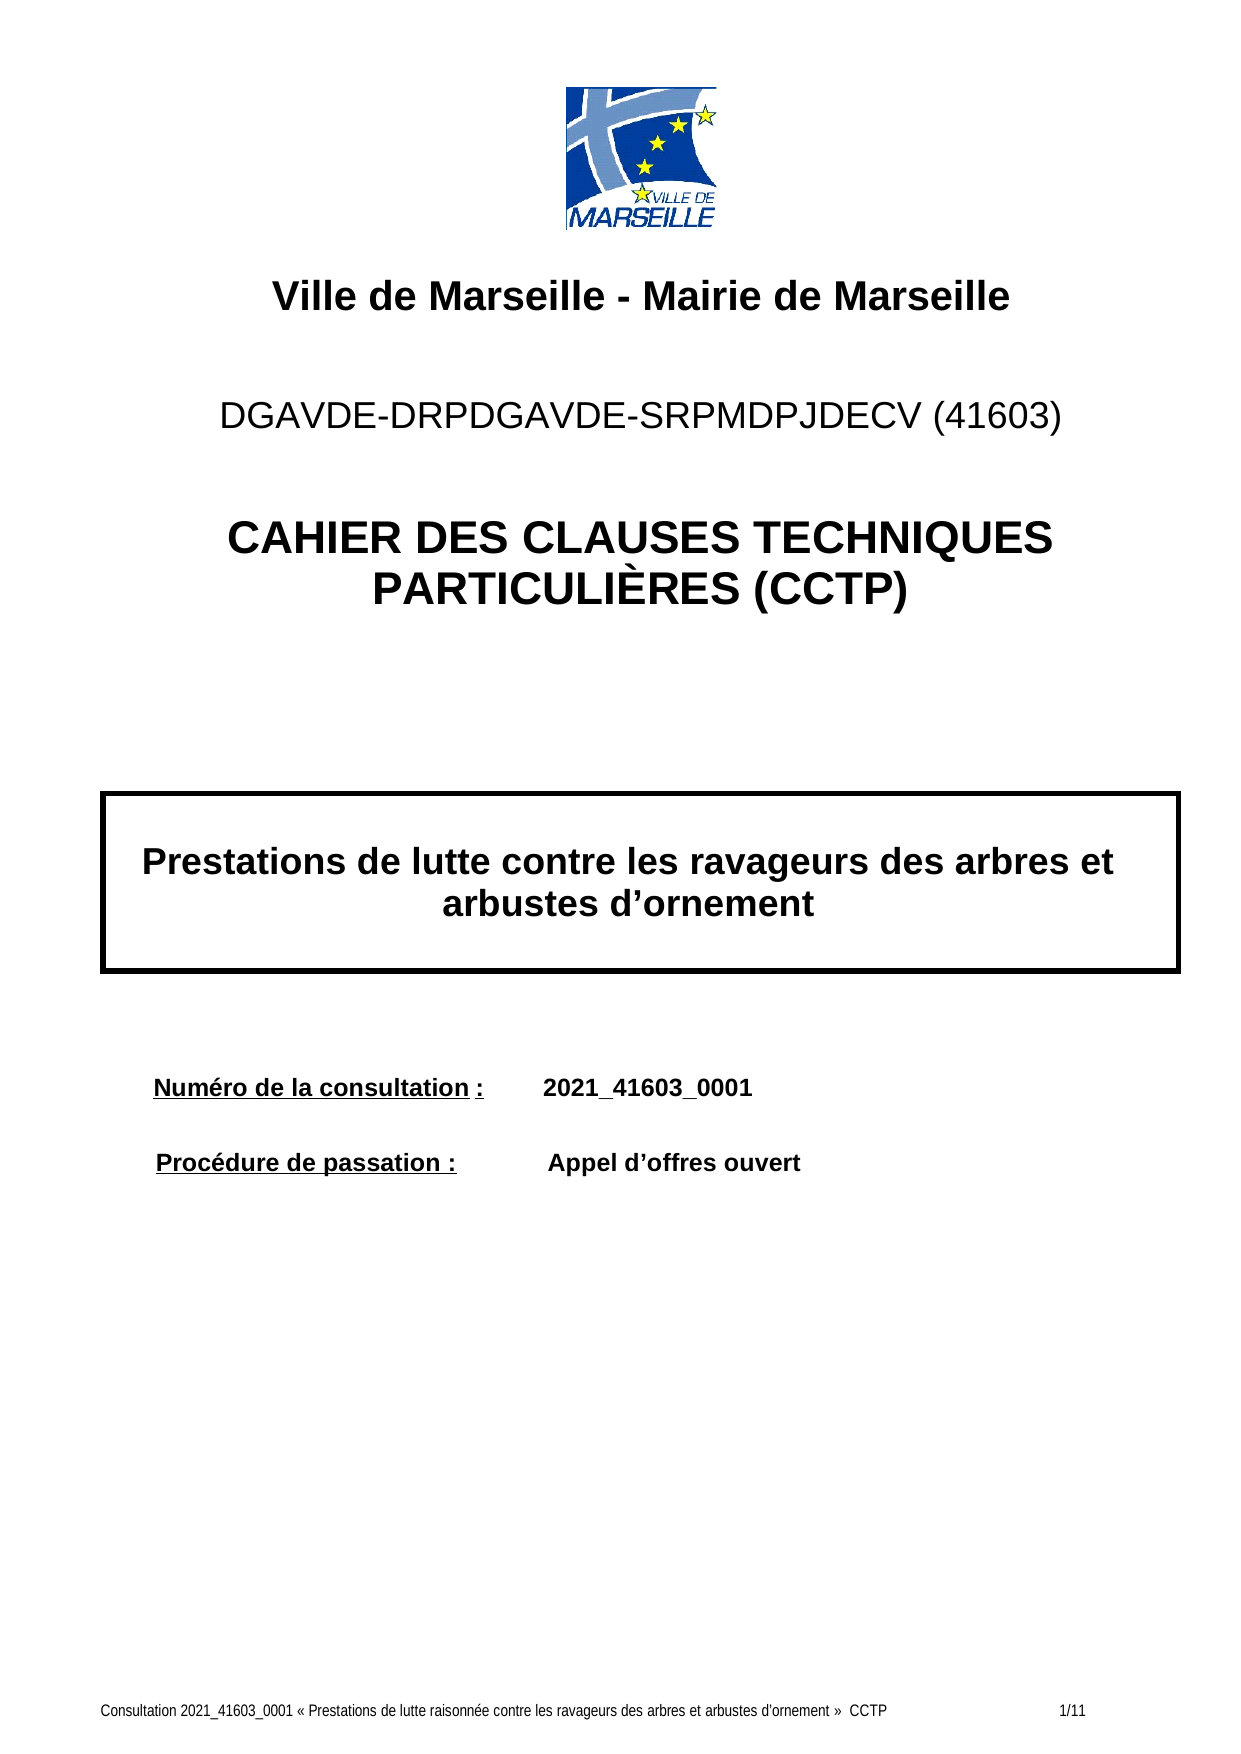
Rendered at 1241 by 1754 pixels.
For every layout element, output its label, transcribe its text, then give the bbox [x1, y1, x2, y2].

text Prestations de lutte contre les ravageurs des arbres et arbustes d’ornement [106, 833, 1176, 924]
text DGAVDE-DRPDGAVDE-SRPMDPJDECV (41603) [100, 394, 1181, 436]
text Procédure de passation : Appel d’offres ouvert [156, 1149, 1181, 1177]
text Numéro de la consultation : 2021_41603_0001 [153, 1074, 1181, 1102]
text CAHIER DES CLAUSES TECHNIQUES PARTICULIÈRES (CCTP) [100, 512, 1181, 614]
text Ville de Marseille - Mairie de Marseille [100, 273, 1181, 319]
